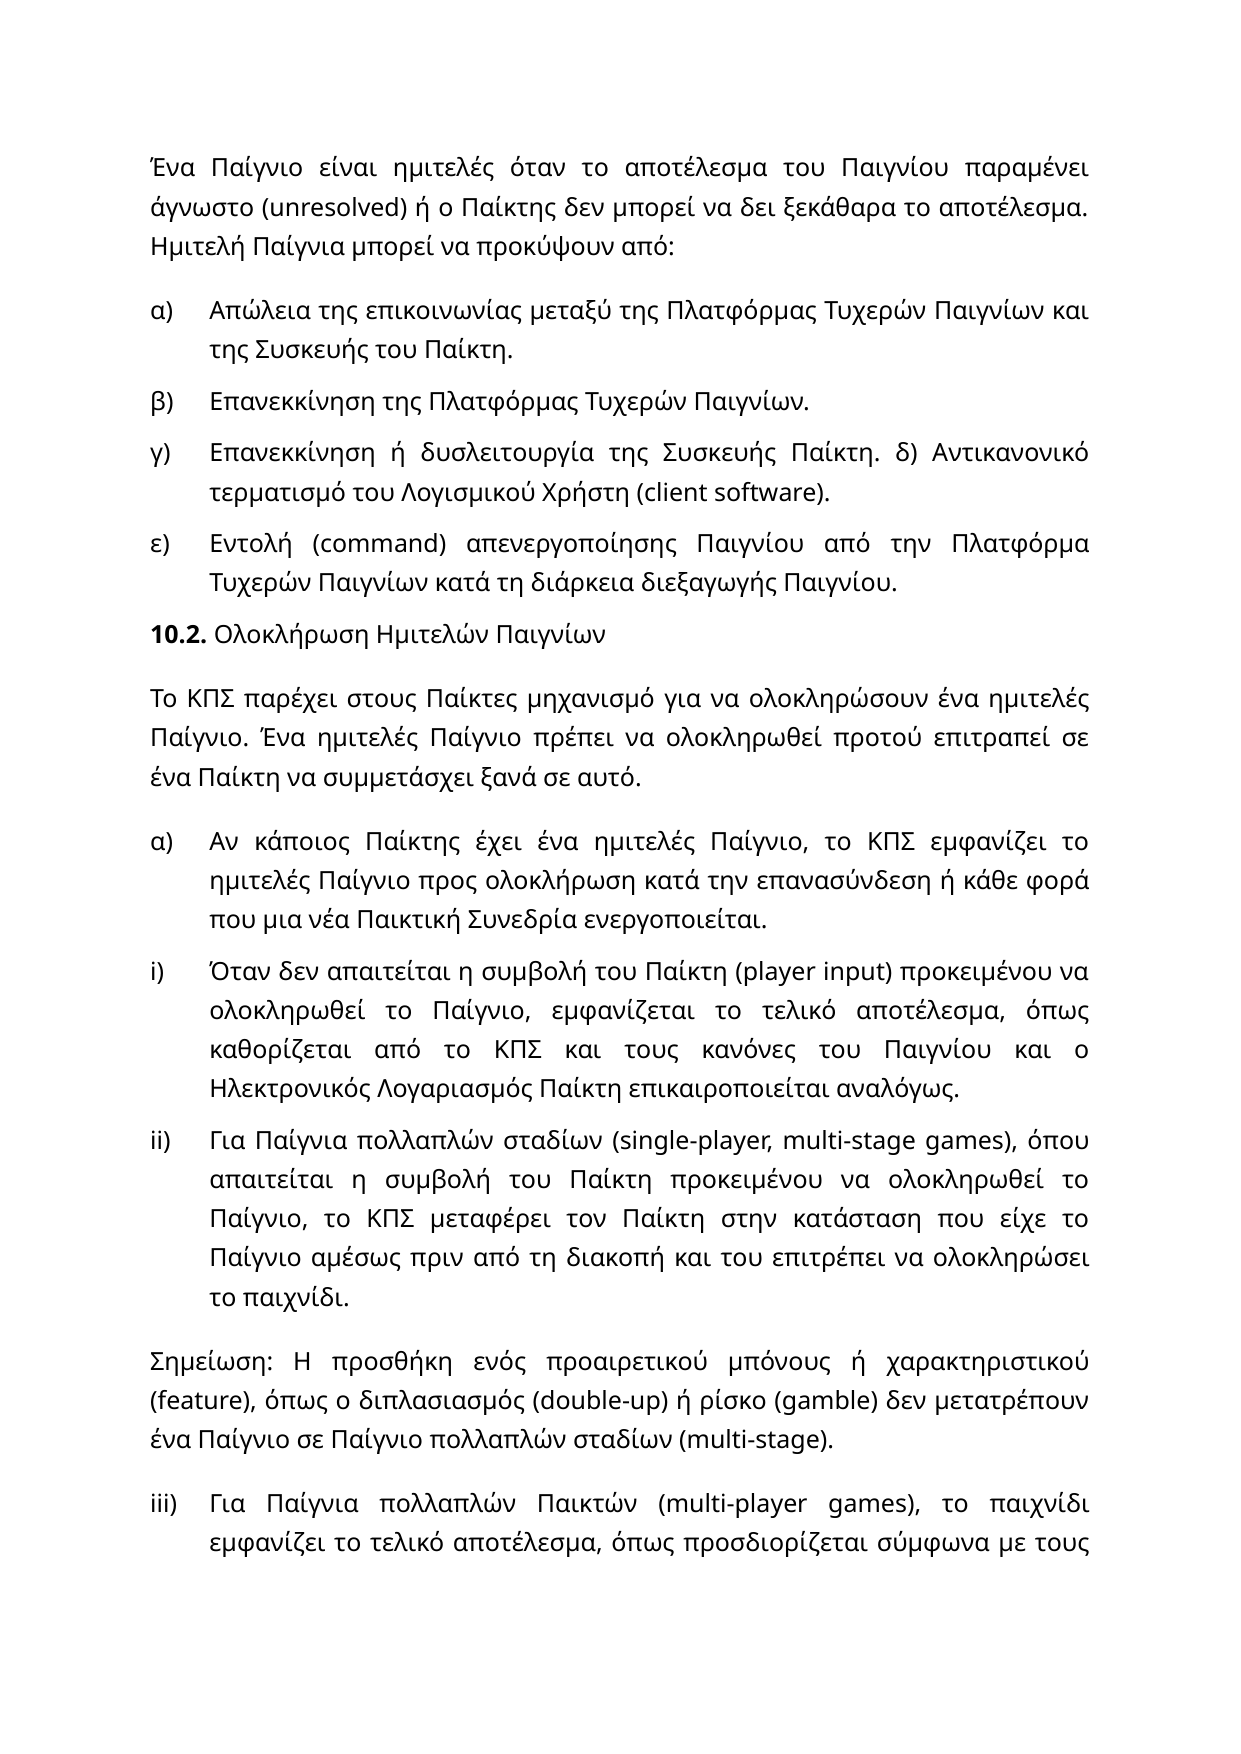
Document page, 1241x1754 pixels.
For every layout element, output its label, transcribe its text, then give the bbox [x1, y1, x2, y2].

text Σημείωση: Η προσθήκη ενός προαιρετικού μπόνους ή χαρακτηριστικού (feature), όπως ο διπλασιασμός (double-up) ή ρίσκο (gamble) δεν μετατρέπουν ένα Παίγνιο σε Παίγνιο πολλαπλών σταδίων (multi-stage). [150, 1343, 1090, 1456]
text Το ΚΠΣ παρέχει στους Παίκτες μηχανισμό για να ολοκληρώσουν ένα ημιτελές Παίγνιο. Ένα ημιτελές Παίγνιο πρέπει να ολοκληρωθεί προτού επιτραπεί σε ένα Παίκτη να συμμετάσχει ξανά σε αυτό. [150, 681, 1090, 793]
list ε) Εντολή (command) απενεργοποίησης Παιγνίου από την Πλατφόρμα Τυχερών Παιγνίων κατά τη διάρκεια διεξαγωγής Παιγνίου. [150, 526, 1090, 599]
list α) Αν κάποιος Παίκτης έχει ένα ημιτελές Παίγνιο, το ΚΠΣ εμφανίζει το ημιτελές Παίγνιο προς ολοκλήρωση κατά την επανασύνδεση ή κάθε φορά που μια νέα Παικτική Συνεδρία ενεργοποιείται. [150, 823, 1090, 936]
text 10.2. Ολοκλήρωση Ημιτελών Παιγνίων [150, 617, 1090, 651]
list α) Απώλεια της επικοινωνίας μεταξύ της Πλατφόρμας Τυχερών Παιγνίων και της Συσκευής του Παίκτη. [150, 292, 1090, 366]
list iii) Για Παίγνια πολλαπλών Παικτών (multi-player games), το παιχνίδι εμφανίζει το τελικό αποτέλεσμα, όπως προσδιορίζεται σύμφωνα με τους [150, 1486, 1090, 1559]
text Ένα Παίγνιο είναι ημιτελές όταν το αποτέλεσμα του Παιγνίου παραμένει άγνωστο (unresolved) ή ο Παίκτης δεν μπορεί να δει ξεκάθαρα το αποτέλεσμα. Ημιτελή Παίγνια μπορεί να προκύψουν από: [150, 150, 1090, 262]
list γ) Επανεκκίνηση ή δυσλειτουργία της Συσκευής Παίκτη. δ) Αντικανονικό τερματισμό του Λογισμικού Χρήστη (client software). [150, 435, 1090, 508]
list β) Επανεκκίνηση της Πλατφόρμας Τυχερών Παιγνίων. [150, 383, 1090, 417]
list ii) Για Παίγνια πολλαπλών σταδίων (single-player, multi-stage games), όπου απαιτείται η συμβολή του Παίκτη προκειμένου να ολοκληρωθεί το Παίγνιο, το ΚΠΣ μεταφέρει τον Παίκτη στην κατάσταση που είχε το Παίγνιο αμέσως πριν από τη διακοπή και του επιτρέπει να ολοκληρώσει το παιχνίδι. [150, 1122, 1090, 1313]
list i) Όταν δεν απαιτείται η συμβολή του Παίκτη (player input) προκειμένου να ολοκληρωθεί το Παίγνιο, εμφανίζεται το τελικό αποτέλεσμα, όπως καθορίζεται από το ΚΠΣ και τους κανόνες του Παιγνίου και ο Ηλεκτρονικός Λογαριασμός Παίκτη επικαιροποιείται αναλόγως. [150, 953, 1090, 1105]
